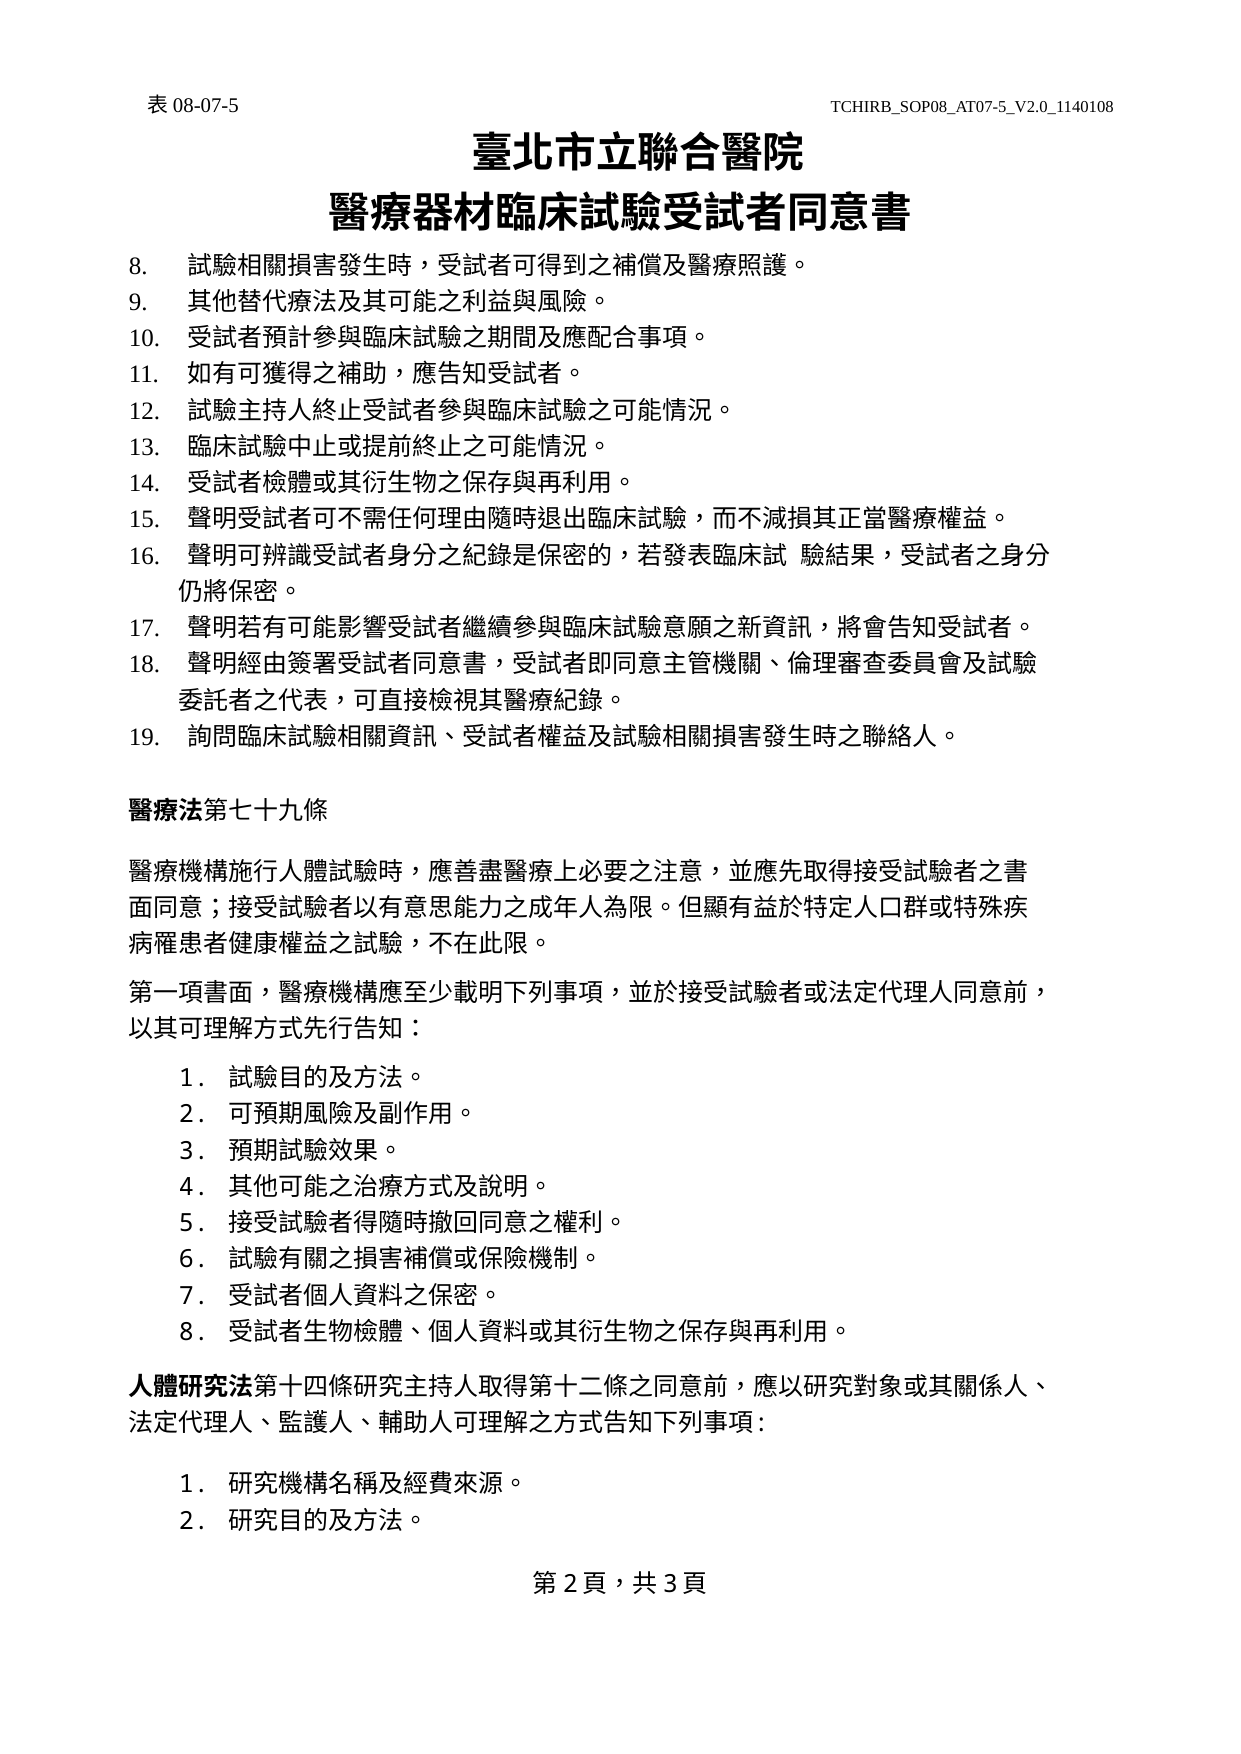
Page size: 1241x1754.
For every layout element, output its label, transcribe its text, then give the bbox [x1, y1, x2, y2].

list 受試者生物檢體、個人資料或其衍生物之保存與再利用。 [178, 1311, 1053, 1348]
list 試驗目的及方法。 [178, 1058, 1053, 1094]
text 醫療法第七十九條 [128, 790, 1053, 826]
list 受試者個人資料之保密。 [178, 1275, 1053, 1311]
list 試驗主持人終止受試者參與臨床試驗之可能情況。 [128, 390, 1053, 426]
list 聲明若有可能影響受試者繼續參與臨床試驗意願之新資訊，將會告知受試者。 [128, 608, 1053, 644]
list 其他替代療法及其可能之利益與風險。 [128, 281, 1053, 318]
list 如有可獲得之補助，應告知受試者。 [128, 354, 1053, 390]
list 臨床試驗中止或提前終止之可能情況。 [128, 426, 1053, 463]
text 第一項書面，醫療機構應至少載明下列事項，並於接受試驗者或法定代理人同意前，以其可理解方式先行告知： [128, 973, 1053, 1045]
list 預期試驗效果。 [178, 1130, 1053, 1166]
list 受試者檢體或其衍生物之保存與再利用。 [128, 463, 1053, 499]
list 其他可能之治療方式及說明。 [178, 1166, 1053, 1203]
list 聲明受試者可不需任何理由隨時退出臨床試驗，而不減損其正當醫療權益。 [128, 499, 1053, 535]
list 研究機構名稱及經費來源。 [178, 1464, 1053, 1500]
text 人體研究法第十四條研究主持人取得第十二條之同意前，應以研究對象或其關係人、法定代理人、監護人、輔助人可理解之方式告知下列事項: [128, 1366, 1053, 1439]
list 聲明經由簽署受試者同意書，受試者即同意主管機關、倫理審查委員會及試驗委託者之代表，可直接檢視其醫療紀錄。 [128, 644, 1053, 716]
list 接受試驗者得隨時撤回同意之權利。 [178, 1203, 1053, 1239]
list 試驗相關損害發生時，受試者可得到之補償及醫療照護。 [128, 245, 1053, 281]
text 醫療機構施行人體試驗時，應善盡醫療上必要之注意，並應先取得接受試驗者之書面同意；接受試驗者以有意思能力之成年人為限。但顯有益於特定人口群或特殊疾病罹患者健康權益之試驗，不在此限。 [128, 851, 1053, 960]
list 可預期風險及副作用。 [178, 1094, 1053, 1130]
list 研究目的及方法。 [178, 1500, 1053, 1536]
list 聲明可辨識受試者身分之紀錄是保密的，若發表臨床試 驗結果，受試者之身分仍將保密。 [128, 535, 1053, 608]
list 詢問臨床試驗相關資訊、受試者權益及試驗相關損害發生時之聯絡人。 [128, 716, 1053, 753]
list 受試者預計參與臨床試驗之期間及應配合事項。 [128, 318, 1053, 354]
list 試驗有關之損害補償或保險機制。 [178, 1239, 1053, 1275]
